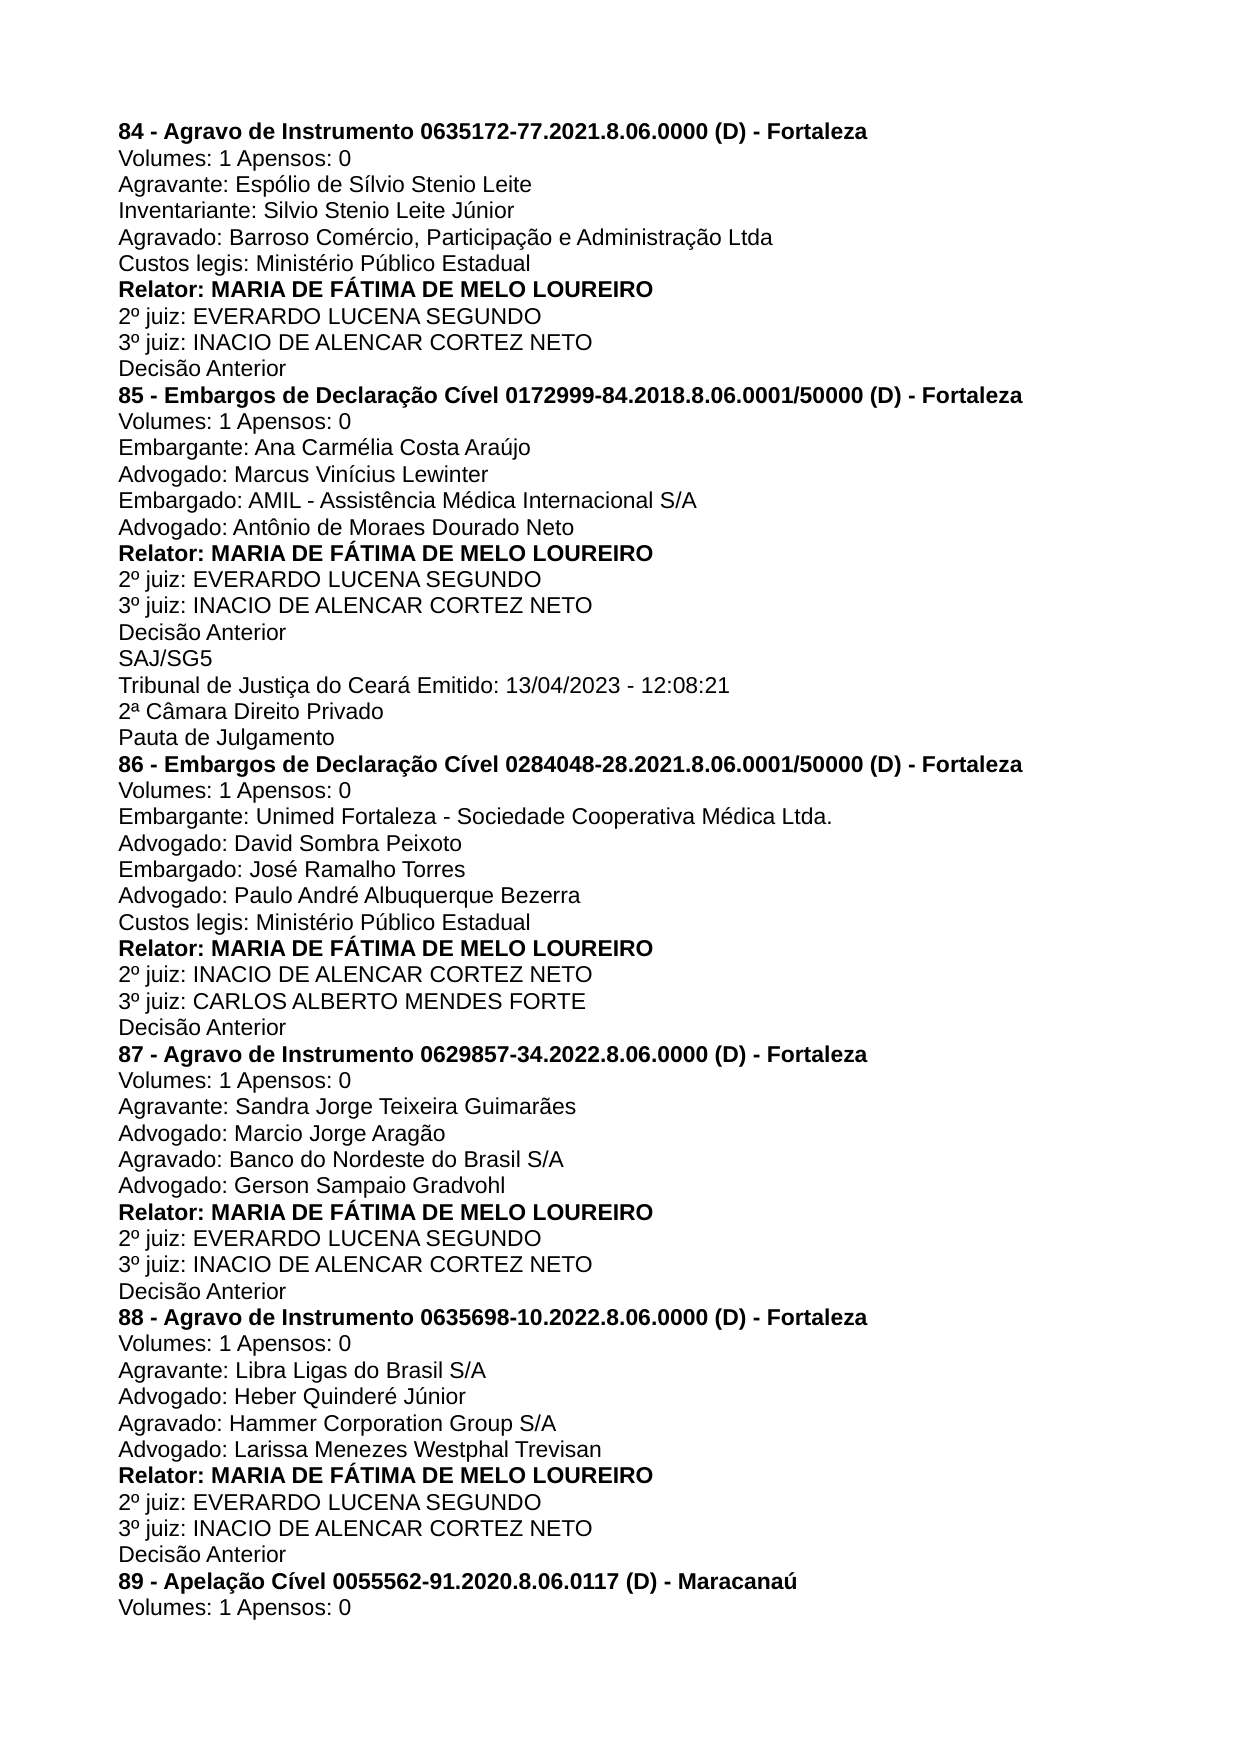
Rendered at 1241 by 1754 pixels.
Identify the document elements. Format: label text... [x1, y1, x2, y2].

text Advogado: Marcio Jorge Aragão [118, 1119, 1122, 1146]
text 2º juiz: EVERARDO LUCENA SEGUNDO [118, 1488, 1122, 1515]
text Pauta de Julgamento [118, 724, 1122, 751]
text Agravado: Barroso Comércio, Participação e Administração Ltda [118, 223, 1122, 250]
text Decisão Anterior [118, 619, 1122, 645]
text SAJ/SG5 [118, 645, 1122, 672]
text Relator: MARIA DE FÁTIMA DE MELO LOUREIRO [118, 276, 1122, 303]
text Custos legis: Ministério Público Estadual [118, 909, 1122, 935]
text Agravante: Espólio de Sílvio Stenio Leite [118, 171, 1122, 197]
text Volumes: 1 Apensos: 0 [118, 1594, 1122, 1620]
text Advogado: Marcus Vinícius Lewinter [118, 461, 1122, 487]
text Advogado: David Sombra Peixoto [118, 830, 1122, 856]
text Relator: MARIA DE FÁTIMA DE MELO LOUREIRO [118, 540, 1122, 566]
text 84 - Agravo de Instrumento 0635172-77.2021.8.06.0000 (D) - Fortaleza [118, 118, 1122, 144]
text Relator: MARIA DE FÁTIMA DE MELO LOUREIRO [118, 1199, 1122, 1225]
text Advogado: Gerson Sampaio Gradvohl [118, 1172, 1122, 1199]
text Relator: MARIA DE FÁTIMA DE MELO LOUREIRO [118, 1462, 1122, 1488]
text Embargante: Ana Carmélia Costa Araújo [118, 434, 1122, 461]
text 88 - Agravo de Instrumento 0635698-10.2022.8.06.0000 (D) - Fortaleza [118, 1304, 1122, 1330]
text Advogado: Heber Quinderé Júnior [118, 1383, 1122, 1409]
text Relator: MARIA DE FÁTIMA DE MELO LOUREIRO [118, 935, 1122, 961]
text 2º juiz: EVERARDO LUCENA SEGUNDO [118, 566, 1122, 592]
text 2º juiz: INACIO DE ALENCAR CORTEZ NETO [118, 961, 1122, 988]
text 85 - Embargos de Declaração Cível 0172999-84.2018.8.06.0001/50000 (D) - Fortaleza [118, 382, 1122, 408]
text 2ª Câmara Direito Privado [118, 698, 1122, 724]
text 3º juiz: INACIO DE ALENCAR CORTEZ NETO [118, 592, 1122, 619]
text Agravante: Libra Ligas do Brasil S/A [118, 1357, 1122, 1383]
text Advogado: Paulo André Albuquerque Bezerra [118, 882, 1122, 909]
text 86 - Embargos de Declaração Cível 0284048-28.2021.8.06.0001/50000 (D) - Fortaleza [118, 751, 1122, 777]
text Agravante: Sandra Jorge Teixeira Guimarães [118, 1093, 1122, 1119]
text Advogado: Antônio de Moraes Dourado Neto [118, 513, 1122, 540]
text Agravado: Banco do Nordeste do Brasil S/A [118, 1146, 1122, 1172]
text Volumes: 1 Apensos: 0 [118, 144, 1122, 171]
text Advogado: Larissa Menezes Westphal Trevisan [118, 1436, 1122, 1462]
text Volumes: 1 Apensos: 0 [118, 1067, 1122, 1093]
text Agravado: Hammer Corporation Group S/A [118, 1409, 1122, 1436]
text Embargado: AMIL - Assistência Médica Internacional S/A [118, 487, 1122, 513]
text Volumes: 1 Apensos: 0 [118, 1330, 1122, 1357]
text Custos legis: Ministério Público Estadual [118, 250, 1122, 276]
text Decisão Anterior [118, 355, 1122, 382]
text 3º juiz: CARLOS ALBERTO MENDES FORTE [118, 988, 1122, 1014]
text Volumes: 1 Apensos: 0 [118, 777, 1122, 803]
text Embargado: José Ramalho Torres [118, 856, 1122, 882]
text 2º juiz: EVERARDO LUCENA SEGUNDO [118, 1225, 1122, 1251]
text 89 - Apelação Cível 0055562-91.2020.8.06.0117 (D) - Maracanaú [118, 1568, 1122, 1594]
text 87 - Agravo de Instrumento 0629857-34.2022.8.06.0000 (D) - Fortaleza [118, 1041, 1122, 1067]
text Decisão Anterior [118, 1541, 1122, 1568]
text Embargante: Unimed Fortaleza - Sociedade Cooperativa Médica Ltda. [118, 803, 1122, 830]
text Decisão Anterior [118, 1014, 1122, 1041]
text Decisão Anterior [118, 1278, 1122, 1304]
text 2º juiz: EVERARDO LUCENA SEGUNDO [118, 303, 1122, 329]
text Inventariante: Silvio Stenio Leite Júnior [118, 197, 1122, 223]
text Volumes: 1 Apensos: 0 [118, 408, 1122, 434]
text 3º juiz: INACIO DE ALENCAR CORTEZ NETO [118, 1515, 1122, 1541]
text 3º juiz: INACIO DE ALENCAR CORTEZ NETO [118, 1251, 1122, 1278]
text 3º juiz: INACIO DE ALENCAR CORTEZ NETO [118, 329, 1122, 355]
text Tribunal de Justiça do Ceará Emitido: 13/04/2023 - 12:08:21 [118, 672, 1122, 698]
